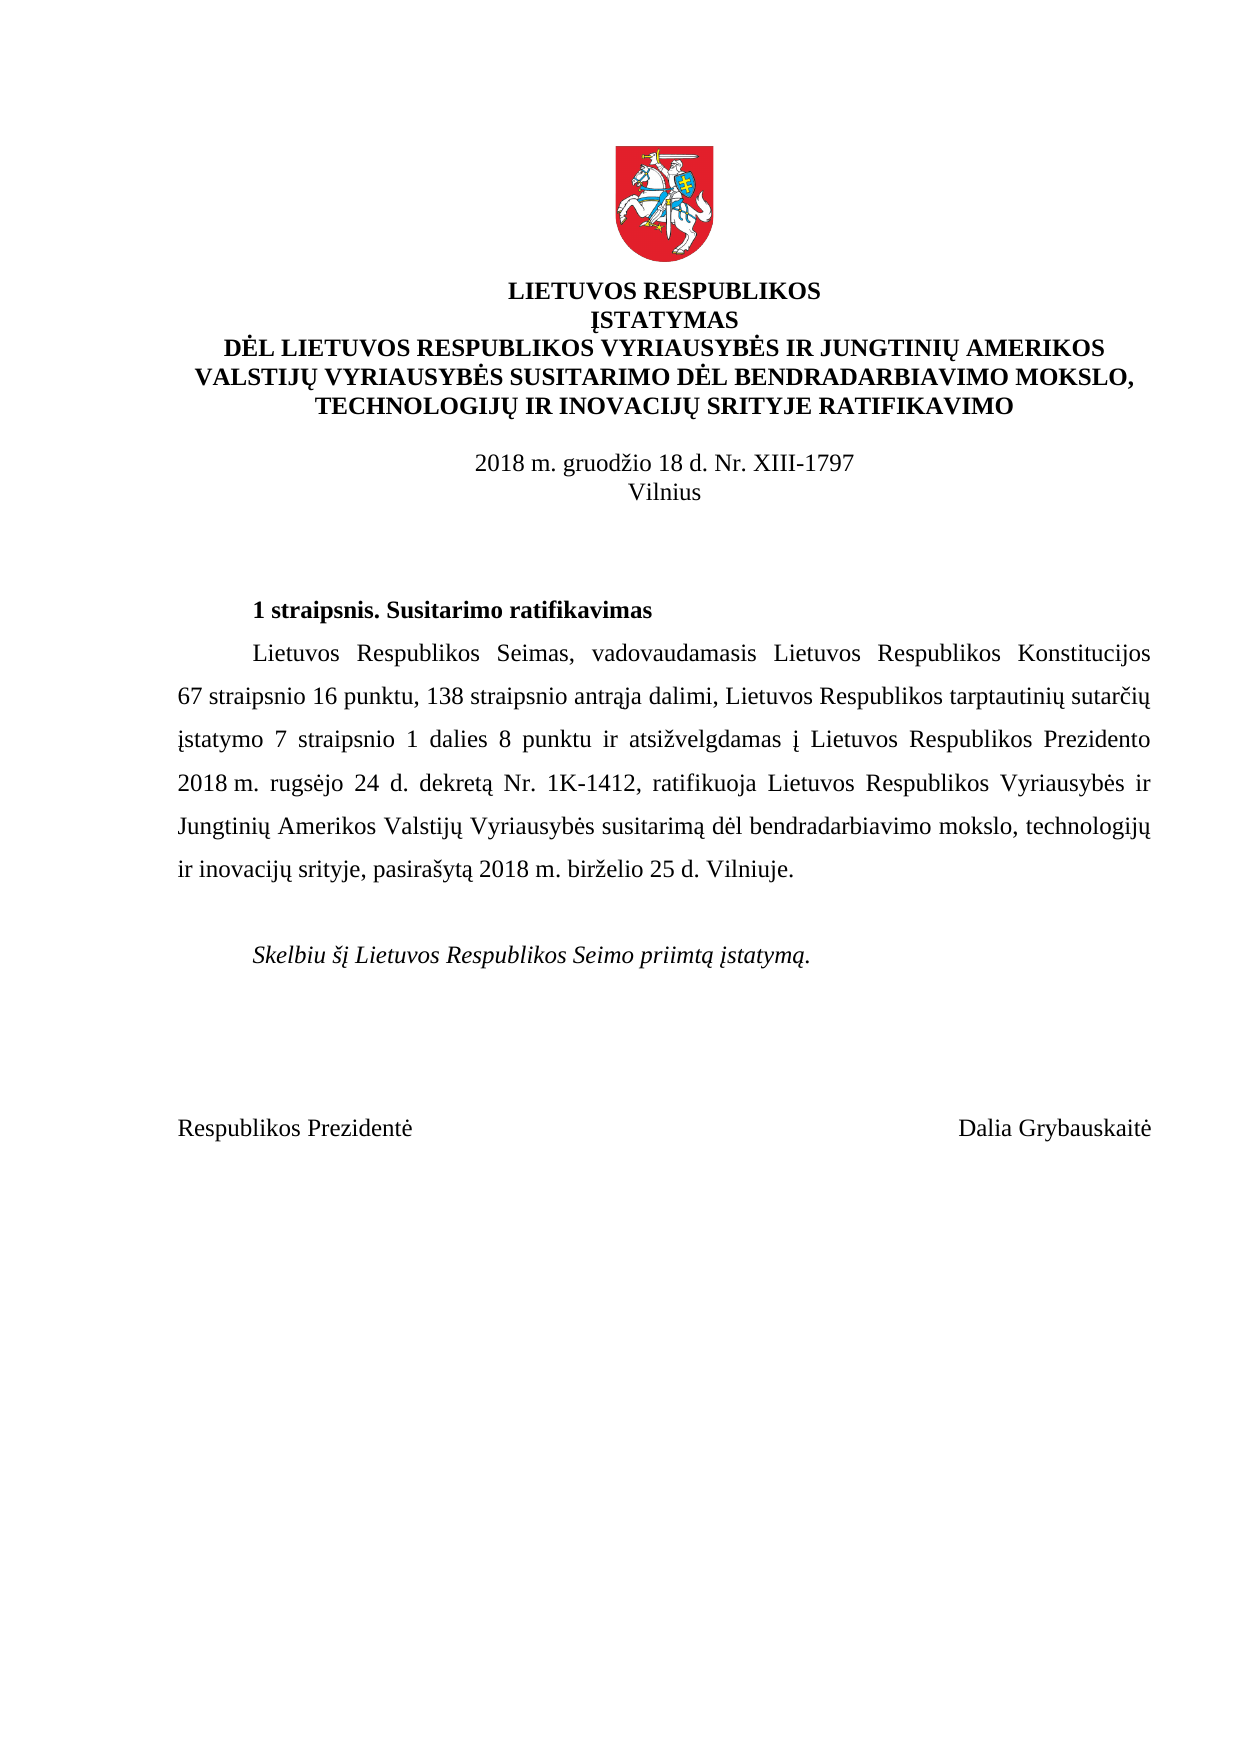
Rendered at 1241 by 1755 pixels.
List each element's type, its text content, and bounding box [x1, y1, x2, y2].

text 1 straipsnis. Susitarimo ratifikavimas [177, 595, 1152, 624]
text DĖL LIETUVOS RESPUBLIKOS VYRIAUSYBĖS IR JUNGTINIŲ AMERIKOS VALSTIJŲ VYRIAUSYBĖS SUSITARIMO DĖL BENDRADARBIAVIMO MOKSLO, TECHNOLOGIJŲ IR INOVACIJŲ SRITYJE RATIFIKAVIMO [177, 333, 1152, 420]
text Vilnius [177, 477, 1152, 506]
text ĮSTATYMAS [177, 305, 1152, 333]
text LIETUVOS RESPUBLIKOS [177, 276, 1152, 305]
text Skelbiu šį Lietuvos Respublikos Seimo priimtą įstatymą. [177, 940, 1152, 969]
text 2018 m. gruodžio 18 d. Nr. XIII-1797 [177, 448, 1152, 477]
text Respublikos Prezidentė Dalia Grybauskaitė [177, 1113, 1152, 1141]
text Lietuvos Respublikos Seimas, vadovaudamasis Lietuvos Respublikos Konstitucijos 67 straipsnio 16 punktu, 138 straipsnio antrąja dalimi, Lietuvos Respublikos tarptautinių sutarčių įstatymo 7 straipsnio 1 dalies 8 punktu ir atsižvelgdamas į Lietuvos Respublikos Prezidento 2018 m. rugsėjo 24 d. dekretą Nr. 1K-1412, ratifikuoja Lietuvos Respublikos Vyriausybės ir Jungtinių Amerikos Valstijų Vyriausybės susitarimą dėl bendradarbiavimo mokslo, technologijų ir inovacijų srityje, pasirašytą 2018 m. birželio 25 d. Vilniuje. [177, 638, 1152, 883]
